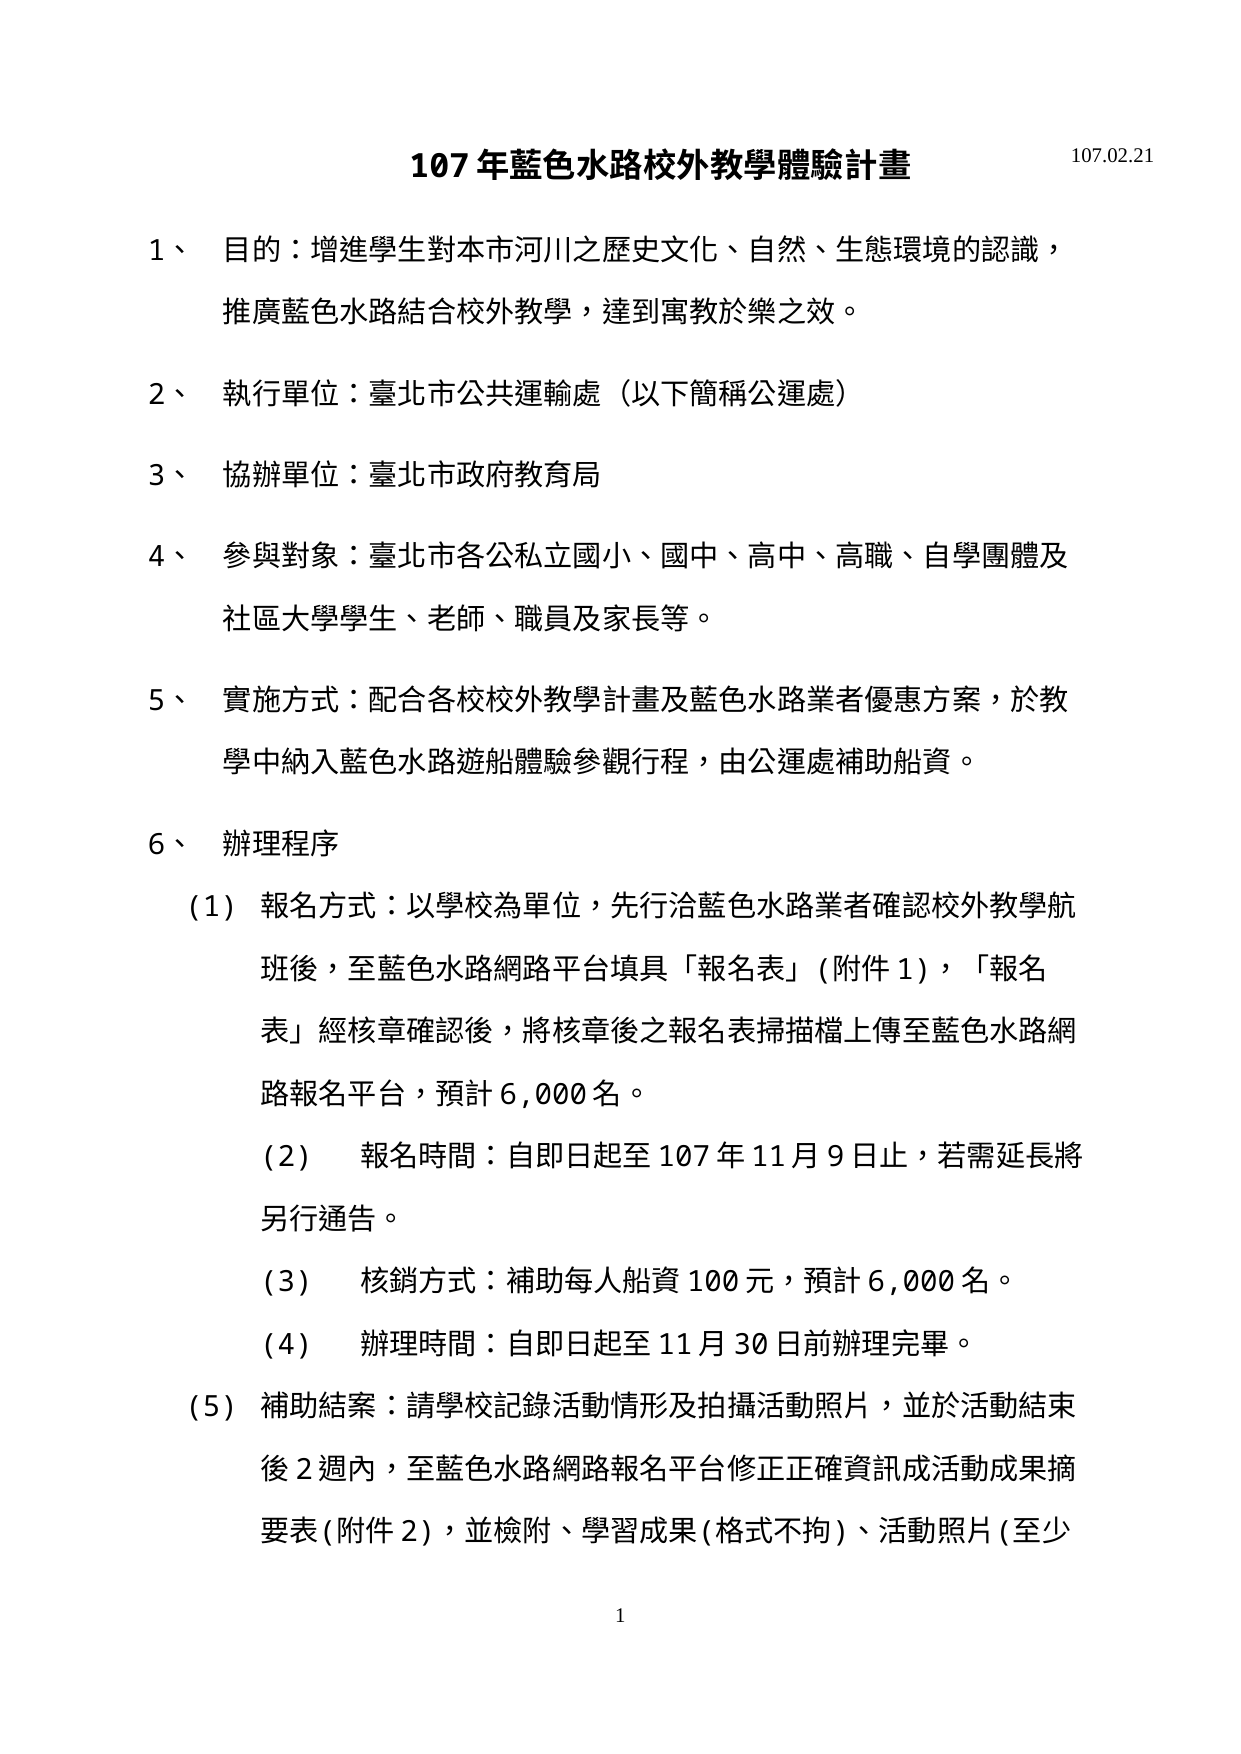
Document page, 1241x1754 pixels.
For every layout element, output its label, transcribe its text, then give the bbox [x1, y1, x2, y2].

list 核銷方式：補助每人船資100元，預計6,000名。 [260, 1237, 1092, 1300]
list 執行單位：臺北市公共運輸處（以下簡稱公運處） [148, 350, 1092, 412]
list 補助結案：請學校記錄活動情形及拍攝活動照片，並於活動結束後2週內，至藍色水路網路報名平台修正正確資訊成活動成果摘要表(附件2)，並檢附、學習成果(格式不拘)、活動照片(至少 [185, 1362, 1092, 1550]
list 實施方式：配合各校校外教學計畫及藍色水路業者優惠方案，於教學中納入藍色水路遊船體驗參觀行程，由公運處補助船資。 [148, 656, 1092, 781]
list 報名方式：以學校為單位，先行洽藍色水路業者確認校外教學航班後，至藍色水路網路平台填具「報名表」(附件1)，「報名表」經核章確認後，將核章後之報名表掃描檔上傳至藍色水路網路報名平台，預計6,000名。 [185, 862, 1092, 1112]
list 辦理時間：自即日起至11月30日前辦理完畢。 [260, 1300, 1092, 1362]
list 目的：增進學生對本市河川之歷史文化、自然、生態環境的認識，推廣藍色水路結合校外教學，達到寓教於樂之效。 [148, 206, 1092, 331]
list 參與對象：臺北市各公私立國小、國中、高中、高職、自學團體及社區大學學生、老師、職員及家長等。 [148, 512, 1092, 637]
list 協辦單位：臺北市政府教育局 [148, 431, 1092, 493]
text 107年藍色水路校外教學體驗計畫 [148, 139, 1056, 187]
list 辦理程序 [148, 800, 1092, 862]
list 報名時間：自即日起至107年11月9日止，若需延長將另行通告。 [260, 1112, 1092, 1237]
